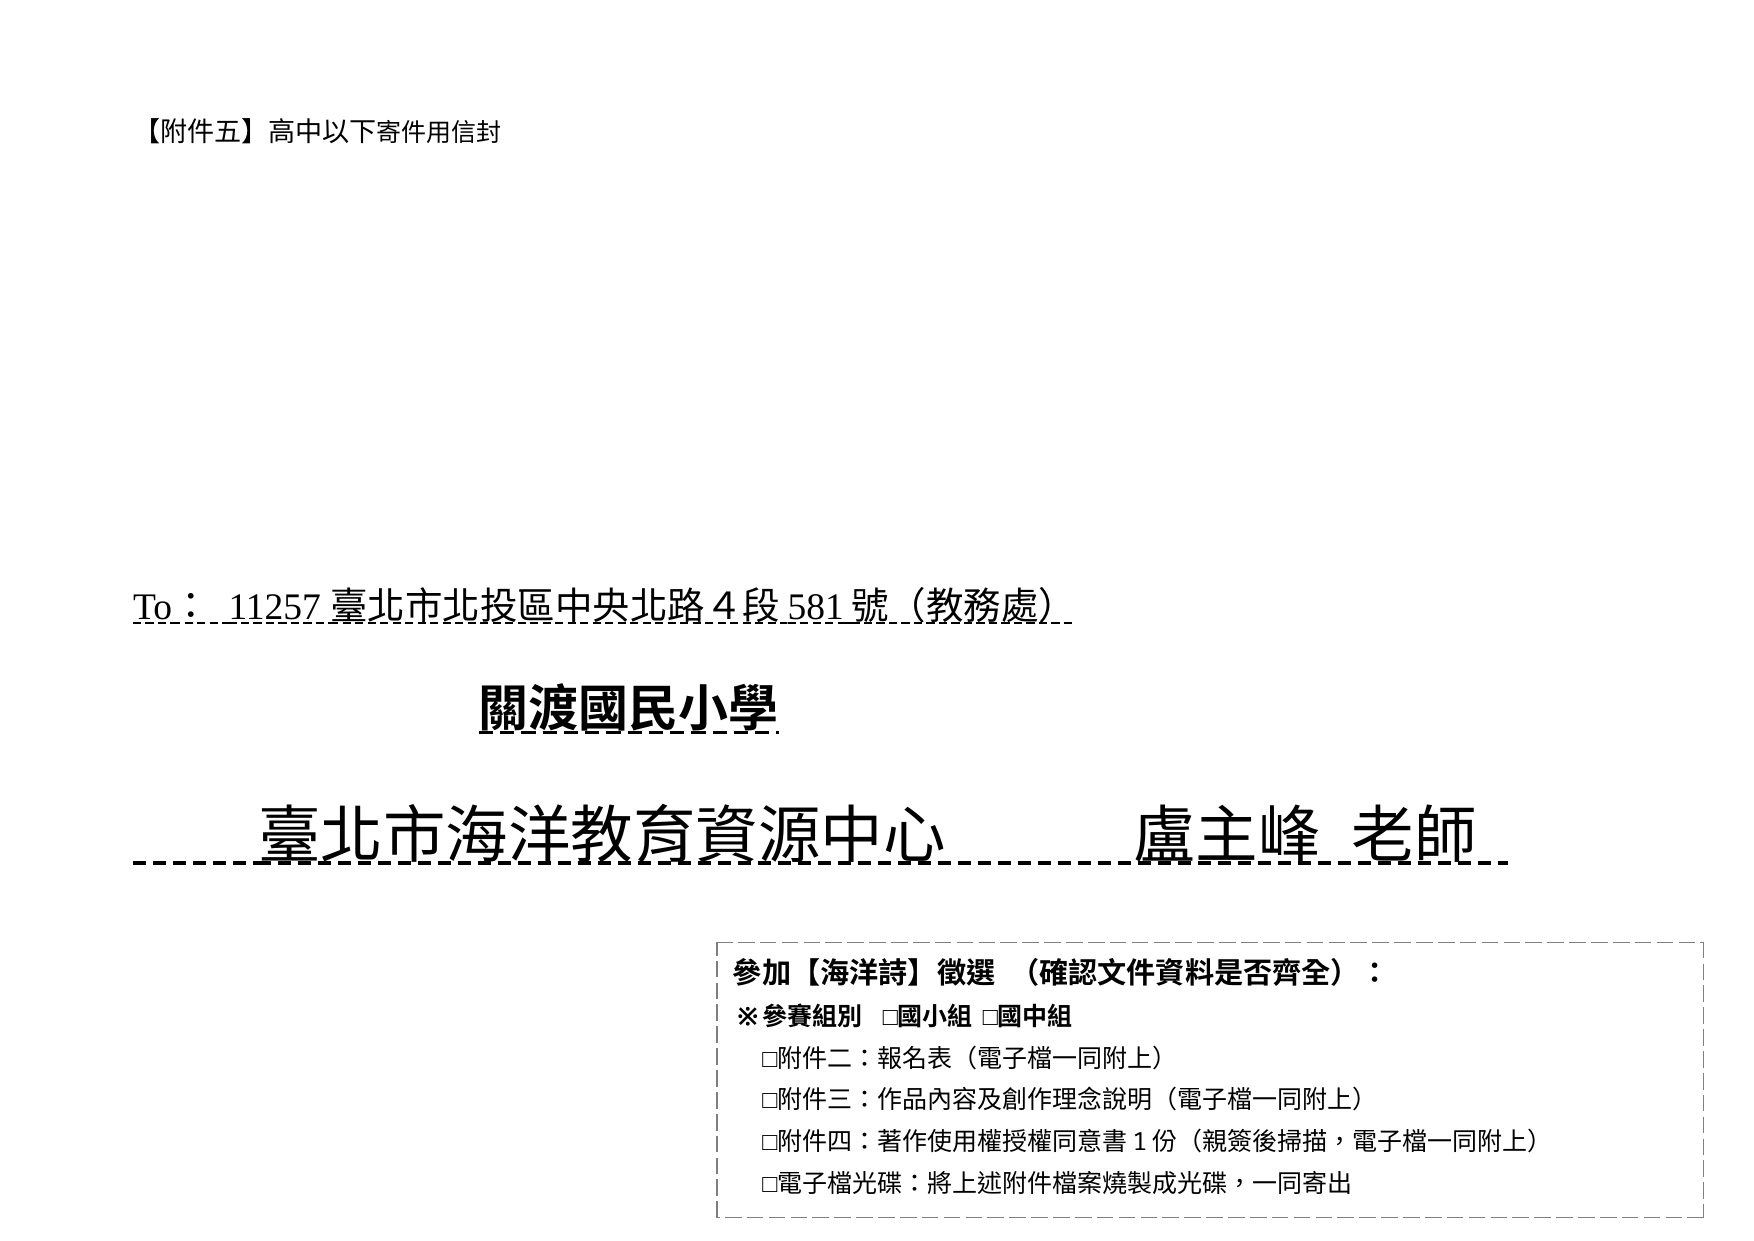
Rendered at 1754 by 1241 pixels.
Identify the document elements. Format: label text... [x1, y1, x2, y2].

text □附件四：著作使用權授權同意書1份（親簽後掃描，電子檔一同附上） [762, 1117, 1688, 1159]
text □電子檔光碟：將上述附件檔案燒製成光碟，一同寄出 [762, 1159, 1688, 1201]
text ※參賽組別 □國小組 □國中組 [733, 992, 1688, 1034]
text 【附件五】高中以下寄件用信封 [133, 88, 1636, 151]
text 關渡國民小學 [133, 632, 1636, 757]
text □附件二：報名表（電子檔一同附上） [762, 1034, 1688, 1076]
text □附件三：作品內容及創作理念說明（電子檔一同附上） [762, 1076, 1688, 1117]
text To： 11257 臺北市北投區中央北路４段581號（教務處） [133, 562, 1636, 624]
text 參加【海洋詩】徵選 （確認文件資料是否齊全）： [733, 951, 1688, 992]
text 臺北市海洋教育資源中心 盧主峰 老師 [133, 768, 1636, 893]
